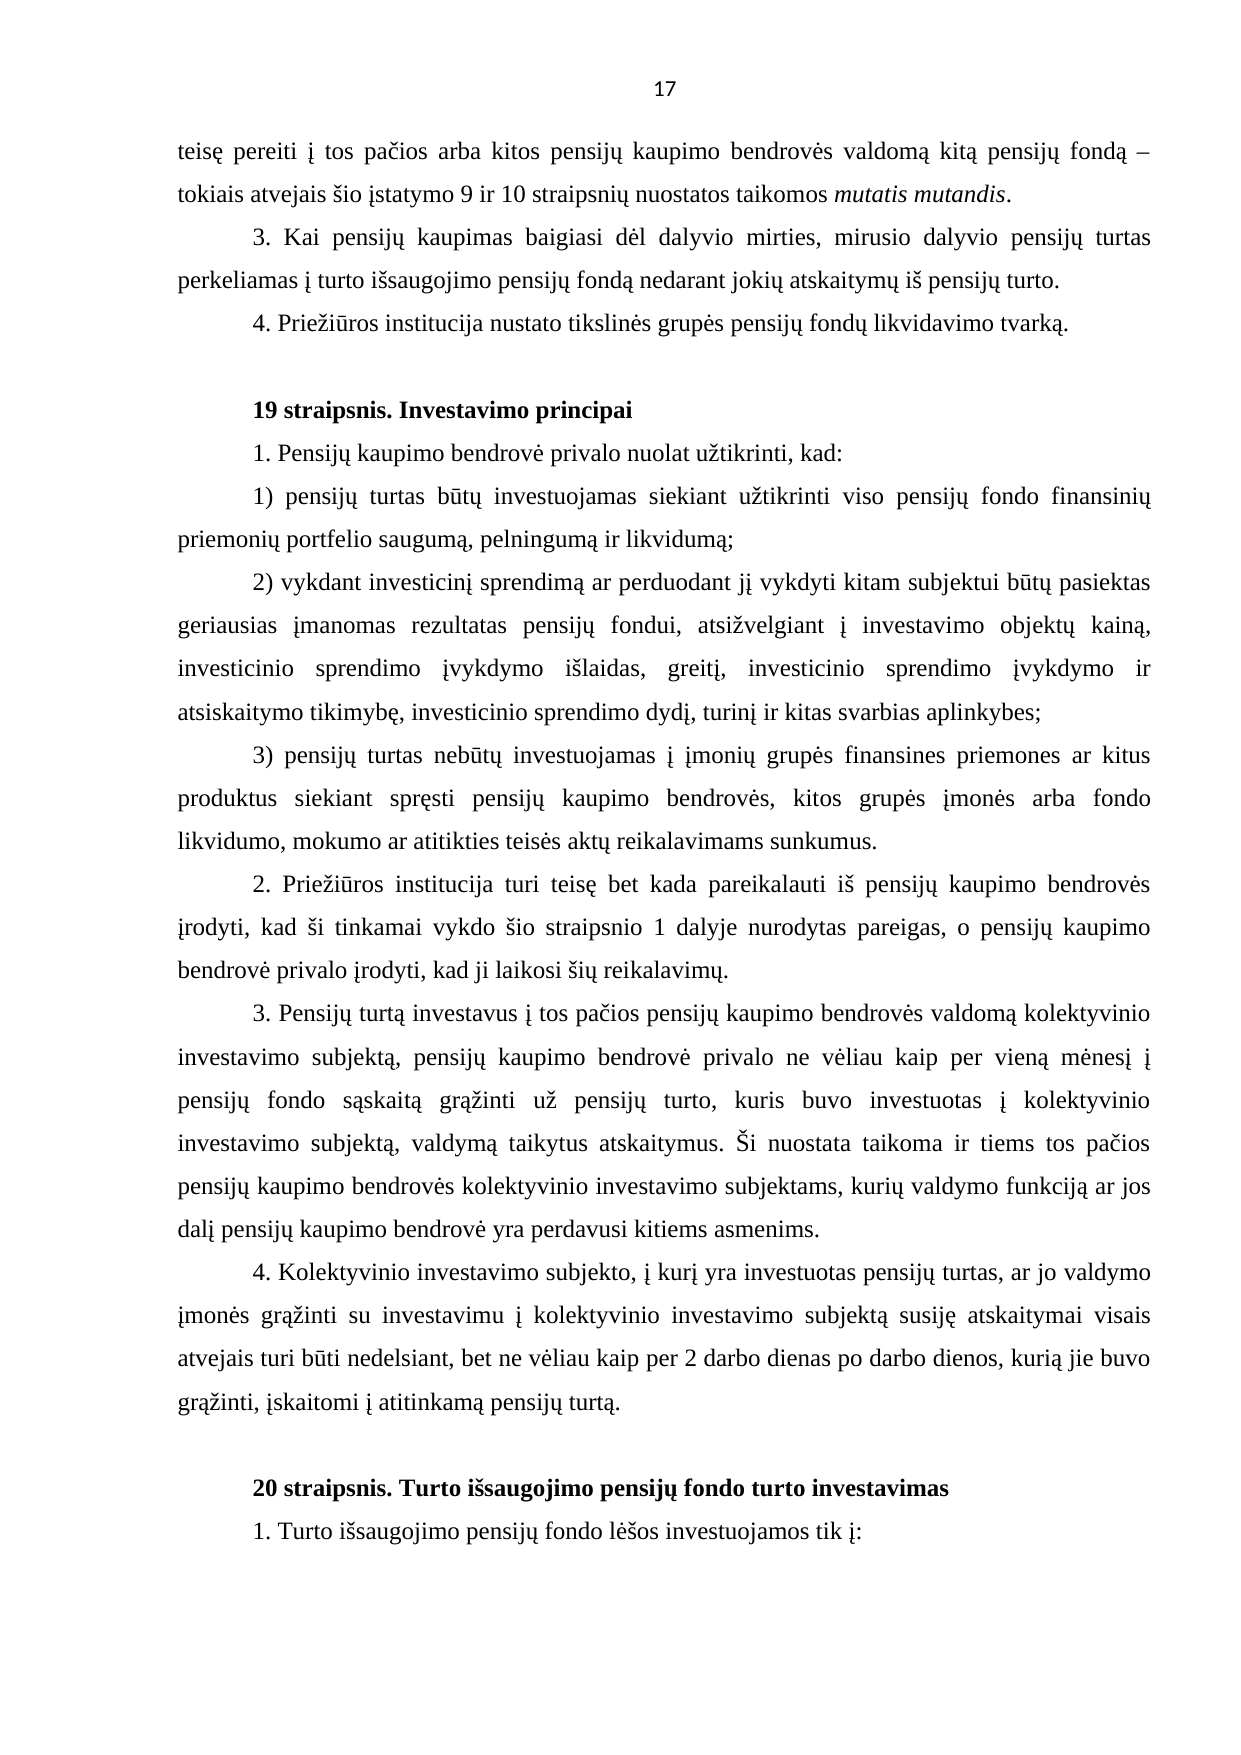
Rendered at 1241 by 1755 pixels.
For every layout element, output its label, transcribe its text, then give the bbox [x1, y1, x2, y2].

text 1. Turto išsaugojimo pensijų fondo lėšos investuojamos tik į: [177, 1516, 1152, 1545]
text 2. Priežiūros institucija turi teisę bet kada pareikalauti iš pensijų kaupimo bendrovės įrodyti, kad ši tinkamai vykdo šio straipsnio 1 dalyje nurodytas pareigas, o pensijų kaupimo bendrovė privalo įrodyti, kad ji laikosi šių reikalavimų. [177, 869, 1152, 984]
text 3) pensijų turtas nebūtų investuojamas į įmonių grupės finansines priemones ar kitus produktus siekiant spręsti pensijų kaupimo bendrovės, kitos grupės įmonės arba fondo likvidumo, mokumo ar atitikties teisės aktų reikalavimams sunkumus. [177, 740, 1152, 855]
text 3. Kai pensijų kaupimas baigiasi dėl dalyvio mirties, mirusio dalyvio pensijų turtas perkeliamas į turto išsaugojimo pensijų fondą nedarant jokių atskaitymų iš pensijų turto. [177, 222, 1152, 294]
text 1) pensijų turtas būtų investuojamas siekiant užtikrinti viso pensijų fondo finansinių priemonių portfelio saugumą, pelningumą ir likvidumą; [177, 481, 1152, 553]
text 20 straipsnis. Turto išsaugojimo pensijų fondo turto investavimas [177, 1473, 1152, 1502]
text 4. Kolektyvinio investavimo subjekto, į kurį yra investuotas pensijų turtas, ar jo valdymo įmonės grąžinti su investavimu į kolektyvinio investavimo subjektą susiję atskaitymai visais atvejais turi būti nedelsiant, bet ne vėliau kaip per 2 darbo dienas po darbo dienos, kurią jie buvo grąžinti, įskaitomi į atitinkamą pensijų turtą. [177, 1257, 1152, 1415]
text 3. Pensijų turtą investavus į tos pačios pensijų kaupimo bendrovės valdomą kolektyvinio investavimo subjektą, pensijų kaupimo bendrovė privalo ne vėliau kaip per vieną mėnesį į pensijų fondo sąskaitą grąžinti už pensijų turto, kuris buvo investuotas į kolektyvinio investavimo subjektą, valdymą taikytus atskaitymus. Ši nuostata taikoma ir tiems tos pačios pensijų kaupimo bendrovės kolektyvinio investavimo subjektams, kurių valdymo funkciją ar jos dalį pensijų kaupimo bendrovė yra perdavusi kitiems asmenims. [177, 998, 1152, 1243]
text 1. Pensijų kaupimo bendrovė privalo nuolat užtikrinti, kad: [177, 438, 1152, 467]
text teisę pereiti į tos pačios arba kitos pensijų kaupimo bendrovės valdomą kitą pensijų fondą – tokiais atvejais šio įstatymo 9 ir 10 straipsnių nuostatos taikomos mutatis mutandis. [177, 136, 1152, 208]
text 4. Priežiūros institucija nustato tikslinės grupės pensijų fondų likvidavimo tvarką. [177, 308, 1152, 337]
text 2) vykdant investicinį sprendimą ar perduodant jį vykdyti kitam subjektui būtų pasiektas geriausias įmanomas rezultatas pensijų fondui, atsižvelgiant į investavimo objektų kainą, investicinio sprendimo įvykdymo išlaidas, greitį, investicinio sprendimo įvykdymo ir atsiskaitymo tikimybę, investicinio sprendimo dydį, turinį ir kitas svarbias aplinkybes; [177, 567, 1152, 725]
text 19 straipsnis. Investavimo principai [177, 395, 1152, 423]
